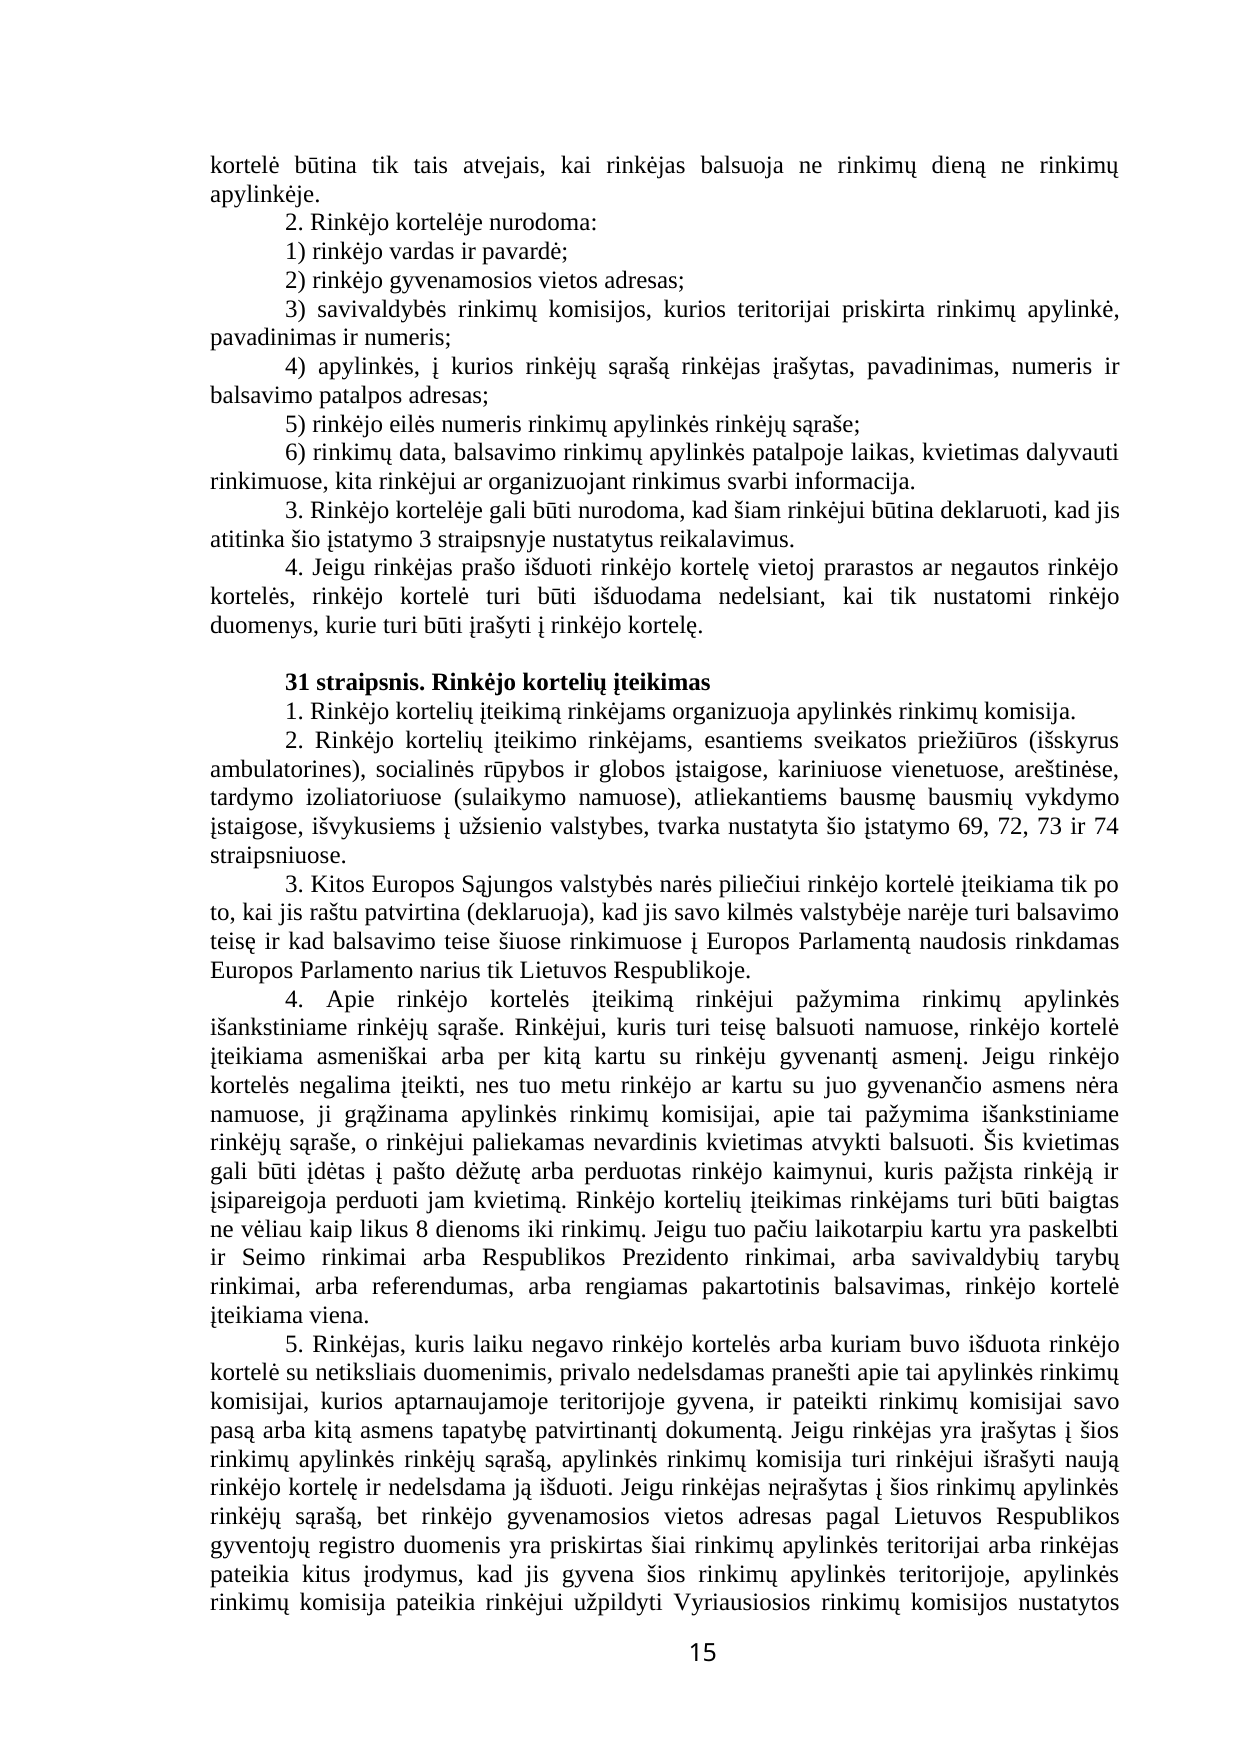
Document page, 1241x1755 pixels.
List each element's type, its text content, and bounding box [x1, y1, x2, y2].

text 3. Rinkėjo kortelėje gali būti nurodoma, kad šiam rinkėjui būtina deklaruoti, kad jis atitinka šio įstatymo 3 straipsnyje nustatytus reikalavimus. [210, 495, 1120, 552]
text 4) apylinkės, į kurios rinkėjų sąrašą rinkėjas įrašytas, pavadinimas, numeris ir balsavimo patalpos adresas; [210, 351, 1120, 409]
text 1. Rinkėjo kortelių įteikimą rinkėjams organizuoja apylinkės rinkimų komisija. [210, 696, 1120, 725]
text 3) savivaldybės rinkimų komisijos, kurios teritorijai priskirta rinkimų apylinkė, pavadinimas ir numeris; [210, 294, 1120, 351]
text 3. Kitos Europos Sąjungos valstybės narės piliečiui rinkėjo kortelė įteikiama tik po to, kai jis raštu patvirtina (deklaruoja), kad jis savo kilmės valstybėje narėje turi balsavimo teisę ir kad balsavimo teise šiuose rinkimuose į Europos Parlamentą naudosis rinkdamas Europos Parlamento narius tik Lietuvos Respublikoje. [210, 869, 1120, 984]
text kortelė būtina tik tais atvejais, kai rinkėjas balsuoja ne rinkimų dieną ne rinkimų apylinkėje. [210, 150, 1120, 207]
text 5) rinkėjo eilės numeris rinkimų apylinkės rinkėjų sąraše; [210, 409, 1120, 437]
text 2) rinkėjo gyvenamosios vietos adresas; [210, 265, 1120, 294]
text 1) rinkėjo vardas ir pavardė; [210, 236, 1120, 265]
text 2. Rinkėjo kortelėje nurodoma: [210, 207, 1120, 236]
text 4. Apie rinkėjo kortelės įteikimą rinkėjui pažymima rinkimų apylinkės išankstiniame rinkėjų sąraše. Rinkėjui, kuris turi teisę balsuoti namuose, rinkėjo kortelė įteikiama asmeniškai arba per kitą kartu su rinkėju gyvenantį asmenį. Jeigu rinkėjo kortelės negalima įteikti, nes tuo metu rinkėjo ar kartu su juo gyvenančio asmens nėra namuose, ji grąžinama apylinkės rinkimų komisijai, apie tai pažymima išankstiniame rinkėjų sąraše, o rinkėjui paliekamas nevardinis kvietimas atvykti balsuoti. Šis kvietimas gali būti įdėtas į pašto dėžutę arba perduotas rinkėjo kaimynui, kuris pažįsta rinkėją ir įsipareigoja perduoti jam kvietimą. Rinkėjo kortelių įteikimas rinkėjams turi būti baigtas ne vėliau kaip likus 8 dienoms iki rinkimų. Jeigu tuo pačiu laikotarpiu kartu yra paskelbti ir Seimo rinkimai arba Respublikos Prezidento rinkimai, arba savivaldybių tarybų rinkimai, arba referendumas, arba rengiamas pakartotinis balsavimas, rinkėjo kortelė įteikiama viena. [210, 984, 1120, 1329]
text 2. Rinkėjo kortelių įteikimo rinkėjams, esantiems sveikatos priežiūros (išskyrus ambulatorines), socialinės rūpybos ir globos įstaigose, kariniuose vienetuose, areštinėse, tardymo izoliatoriuose (sulaikymo namuose), atliekantiems bausmę bausmių vykdymo įstaigose, išvykusiems į užsienio valstybes, tvarka nustatyta šio įstatymo 69, 72, 73 ir 74 straipsniuose. [210, 725, 1120, 869]
text 31 straipsnis. Rinkėjo kortelių įteikimas [210, 667, 1120, 696]
text 5. Rinkėjas, kuris laiku negavo rinkėjo kortelės arba kuriam buvo išduota rinkėjo kortelė su netiksliais duomenimis, privalo nedelsdamas pranešti apie tai apylinkės rinkimų komisijai, kurios aptarnaujamoje teritorijoje gyvena, ir pateikti rinkimų komisijai savo pasą arba kitą asmens tapatybę patvirtinantį dokumentą. Jeigu rinkėjas yra įrašytas į šios rinkimų apylinkės rinkėjų sąrašą, apylinkės rinkimų komisija turi rinkėjui išrašyti naują rinkėjo kortelę ir nedelsdama ją išduoti. Jeigu rinkėjas neįrašytas į šios rinkimų apylinkės rinkėjų sąrašą, bet rinkėjo gyvenamosios vietos adresas pagal Lietuvos Respublikos gyventojų registro duomenis yra priskirtas šiai rinkimų apylinkės teritorijai arba rinkėjas pateikia kitus įrodymus, kad jis gyvena šios rinkimų apylinkės teritorijoje, apylinkės rinkimų komisija pateikia rinkėjui užpildyti Vyriausiosios rinkimų komisijos nustatytos [210, 1329, 1120, 1616]
text 6) rinkimų data, balsavimo rinkimų apylinkės patalpoje laikas, kvietimas dalyvauti rinkimuose, kita rinkėjui ar organizuojant rinkimus svarbi informacija. [210, 437, 1120, 495]
text 4. Jeigu rinkėjas prašo išduoti rinkėjo kortelę vietoj prarastos ar negautos rinkėjo kortelės, rinkėjo kortelė turi būti išduodama nedelsiant, kai tik nustatomi rinkėjo duomenys, kurie turi būti įrašyti į rinkėjo kortelę. [210, 552, 1120, 639]
